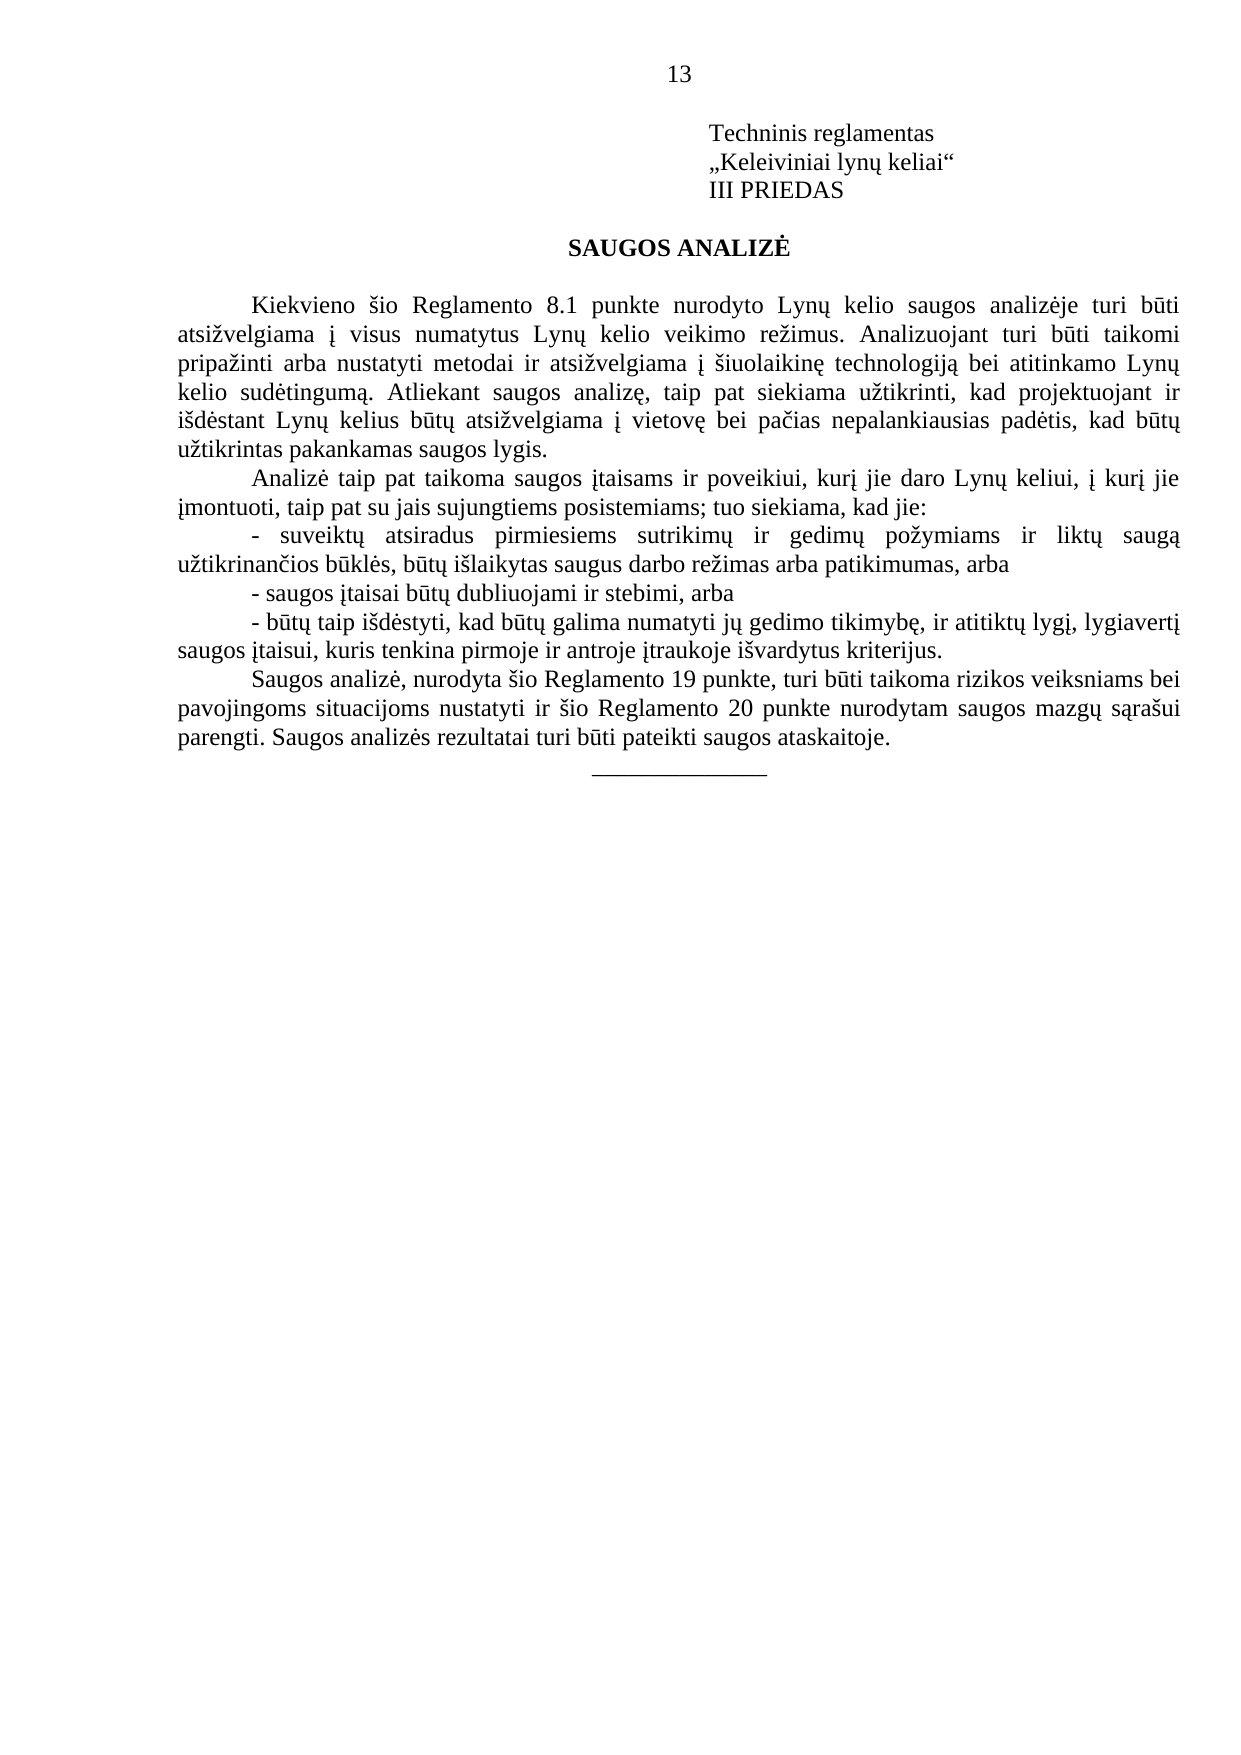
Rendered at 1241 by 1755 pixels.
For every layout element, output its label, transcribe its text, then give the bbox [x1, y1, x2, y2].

text SAUGOS ANALIZĖ [177, 233, 1181, 262]
text III PRIEDAS [177, 176, 1181, 204]
text „Keleiviniai lynų keliai“ [177, 147, 1181, 176]
text - suveiktų atsiradus pirmiesiems sutrikimų ir gedimų požymiams ir liktų saugą užtikrinančios būklės, būtų išlaikytas saugus darbo režimas arba patikimumas, arba [177, 521, 1181, 578]
text Techninis reglamentas [177, 118, 1181, 147]
text Analizė taip pat taikoma saugos įtaisams ir poveikiui, kurį jie daro Lynų keliui, į kurį jie įmontuoti, taip pat su jais sujungtiems posistemiams; tuo siekiama, kad jie: [177, 463, 1181, 521]
text Saugos analizė, nurodyta šio Reglamento 19 punkte, turi būti taikoma rizikos veiksniams bei pavojingoms situacijoms nustatyti ir šio Reglamento 20 punkte nurodytam saugos mazgų sąrašui parengti. Saugos analizės rezultatai turi būti pateikti saugos ataskaitoje. [177, 664, 1181, 751]
text - būtų taip išdėstyti, kad būtų galima numatyti jų gedimo tikimybę, ir atitiktų lygį, lygiavertį saugos įtaisui, kuris tenkina pirmoje ir antroje įtraukoje išvardytus kriterijus. [177, 607, 1181, 664]
text Kiekvieno šio Reglamento 8.1 punkte nurodyto Lynų kelio saugos analizėje turi būti atsižvelgiama į visus numatytus Lynų kelio veikimo režimus. Analizuojant turi būti taikomi pripažinti arba nustatyti metodai ir atsižvelgiama į šiuolaikinę technologiją bei atitinkamo Lynų kelio sudėtingumą. Atliekant saugos analizę, taip pat siekiama užtikrinti, kad projektuojant ir išdėstant Lynų kelius būtų atsižvelgiama į vietovę bei pačias nepalankiausias padėtis, kad būtų užtikrintas pakankamas saugos lygis. [177, 291, 1181, 463]
text ______________ [177, 751, 1181, 779]
text - saugos įtaisai būtų dubliuojami ir stebimi, arba [177, 578, 1181, 607]
